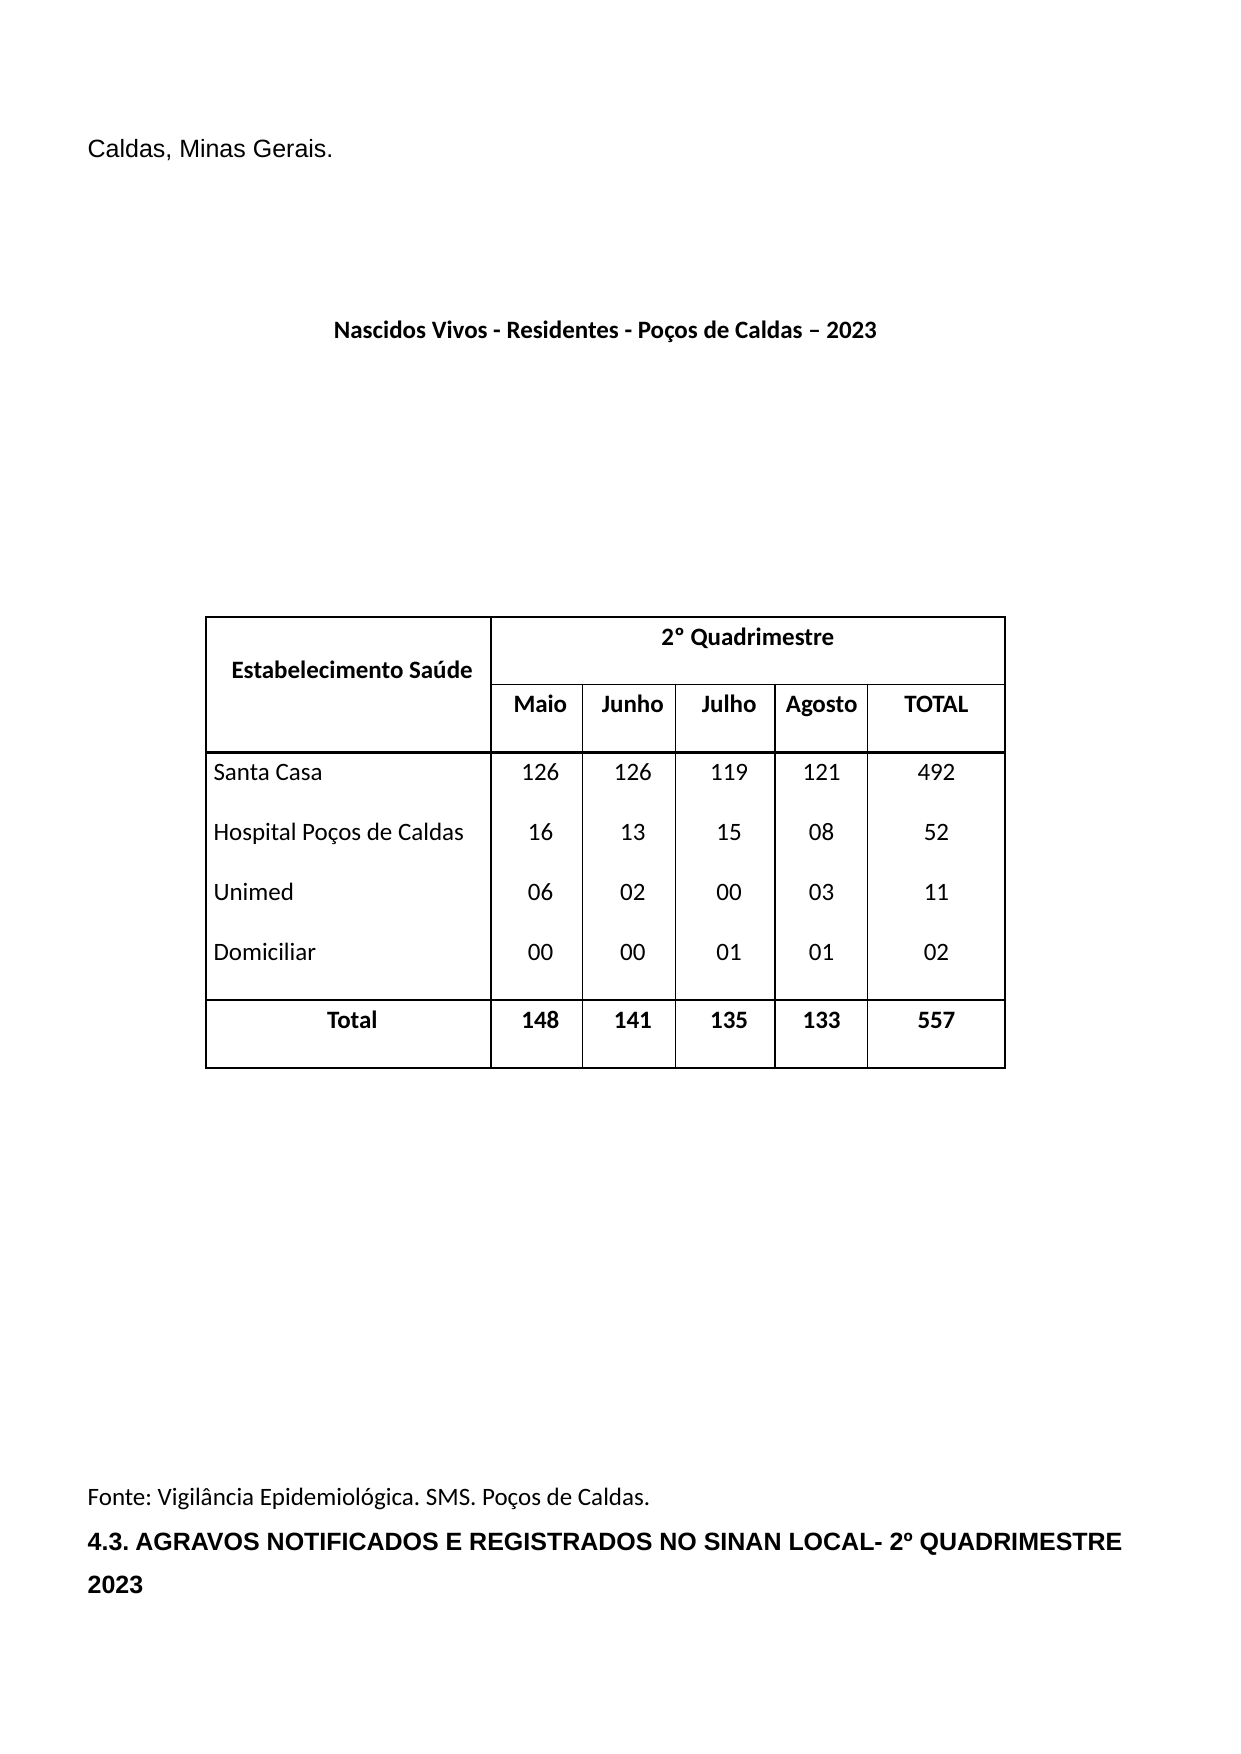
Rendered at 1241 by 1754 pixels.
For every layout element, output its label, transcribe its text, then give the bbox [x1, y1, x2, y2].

text 4.3. AGRAVOS NOTIFICADOS E REGISTRADOS NO SINAN LOCAL- 2º QUADRIMESTRE 2023 [87, 1527, 1123, 1598]
table_cell TOTAL [868, 685, 1004, 751]
text Fonte: Vigilância Epidemiológica. SMS. Poços de Caldas. [87, 1481, 1123, 1511]
table_cell 121 [776, 754, 867, 816]
table_cell 126 [492, 754, 582, 816]
table_cell 03 [776, 876, 867, 936]
table_cell 141 [583, 1001, 675, 1067]
table_cell 16 [492, 816, 582, 876]
table_cell 119 [676, 754, 774, 816]
text Caldas, Minas Gerais. [87, 134, 1123, 163]
table_cell Santa Casa [207, 754, 490, 816]
table_cell 06 [492, 876, 582, 936]
table_cell 00 [676, 876, 774, 936]
table_cell Junho [583, 685, 675, 751]
table_cell 13 [583, 816, 675, 876]
table_cell Julho [676, 685, 774, 751]
table_header 2º Quadrimestre [492, 618, 1004, 683]
table_cell Domiciliar [207, 936, 490, 999]
table_cell 126 [583, 754, 675, 816]
table_cell 135 [676, 1001, 774, 1067]
table_cell Maio [492, 685, 582, 751]
table_cell 52 [868, 816, 1004, 876]
table_header Estabelecimento Saúde [207, 618, 490, 751]
table_cell 02 [583, 876, 675, 936]
table_cell 01 [676, 936, 774, 999]
table_cell 133 [776, 1001, 867, 1067]
table_cell 00 [583, 936, 675, 999]
table_cell Unimed [207, 876, 490, 936]
table_cell Hospital Poços de Caldas [207, 816, 490, 876]
table_cell 11 [868, 876, 1004, 936]
table_cell 02 [868, 936, 1004, 999]
table_cell 00 [492, 936, 582, 999]
table_cell 01 [776, 936, 867, 999]
table_cell Total [207, 1001, 490, 1067]
table_cell 08 [776, 816, 867, 876]
text Nascidos Vivos - Residentes - Poços de Caldas – 2023 [87, 315, 1123, 345]
table_cell 492 [868, 754, 1004, 816]
table_cell 557 [868, 1001, 1004, 1067]
table_cell Agosto [776, 685, 867, 751]
table_cell 15 [676, 816, 774, 876]
table_cell 148 [492, 1001, 582, 1067]
